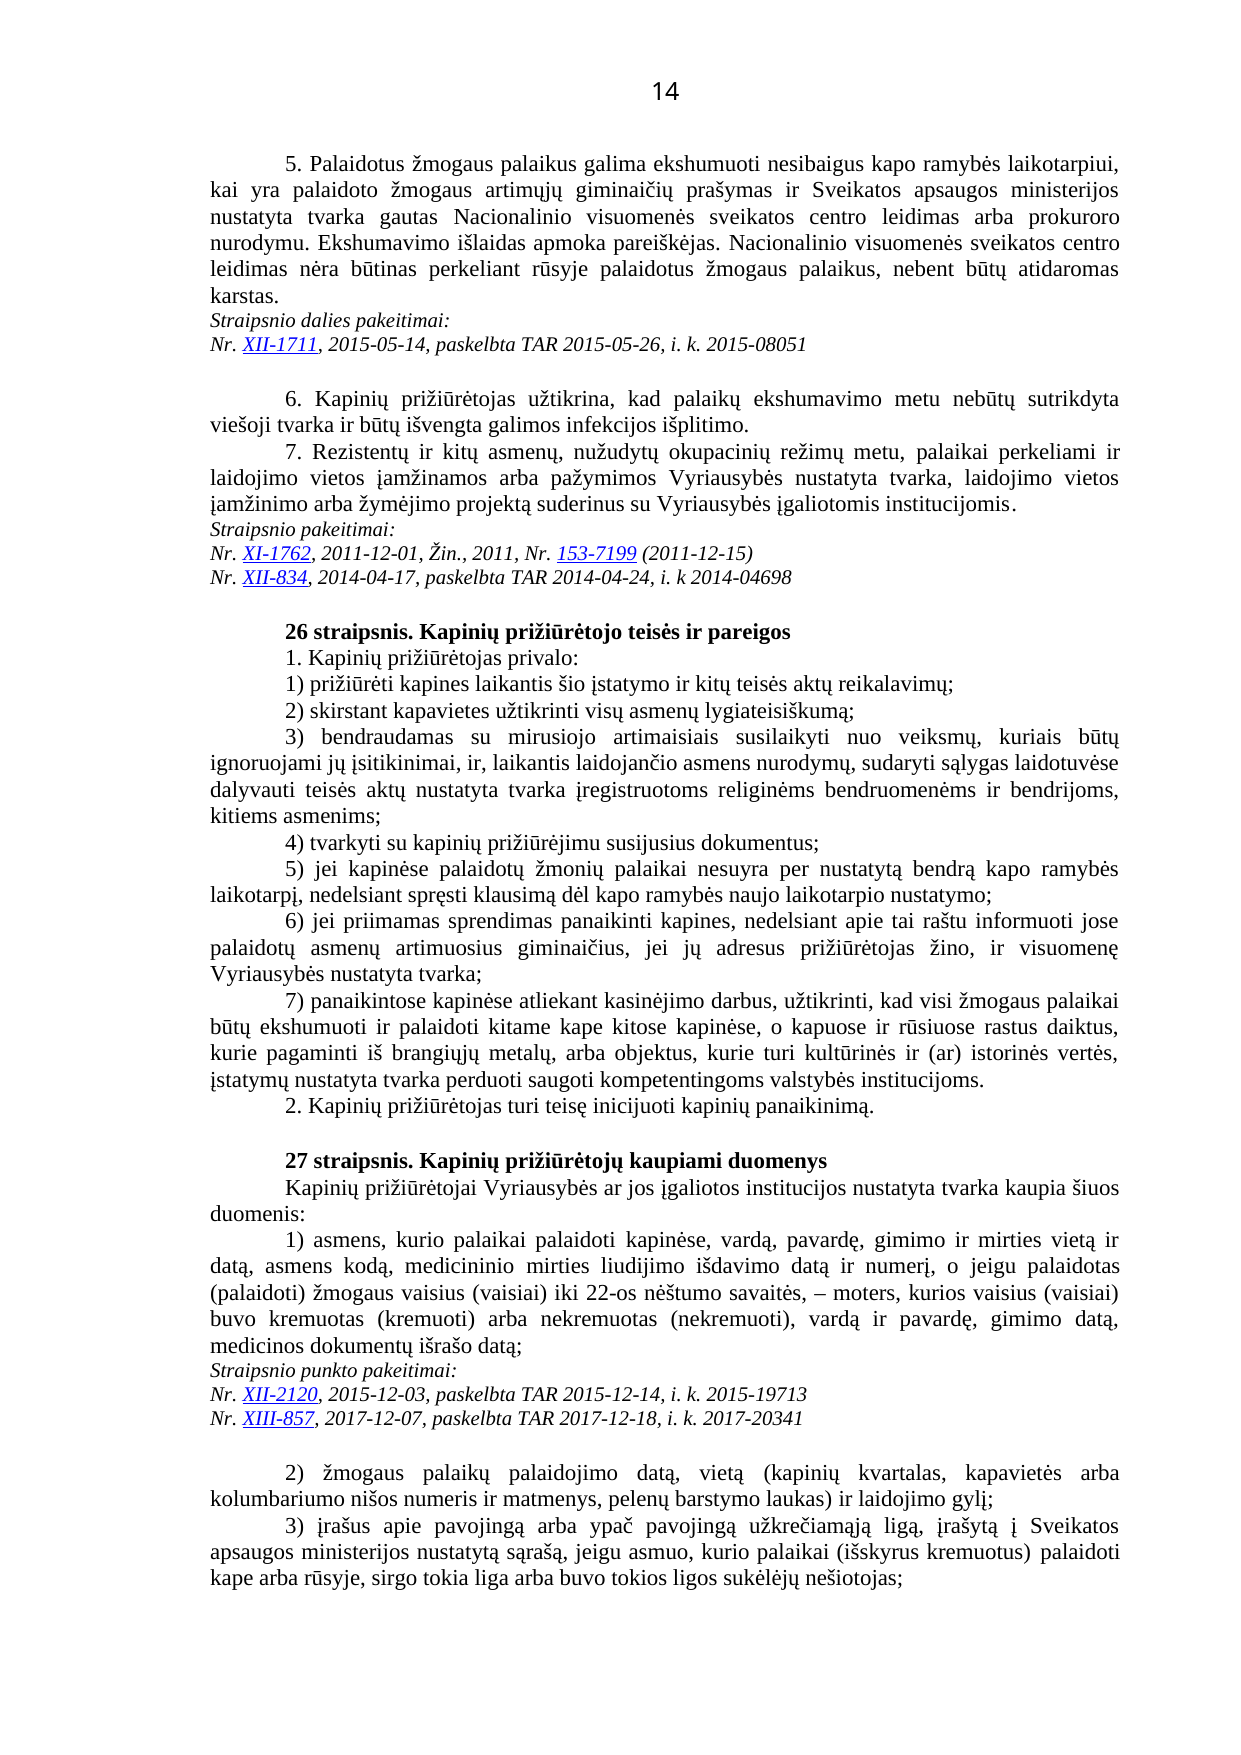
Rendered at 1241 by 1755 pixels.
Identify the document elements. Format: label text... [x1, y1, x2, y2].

text 1. Kapinių prižiūrėtojas privalo: [210, 644, 1120, 670]
text Kapinių prižiūrėtojai Vyriausybės ar jos įgaliotos institucijos nustatyta tvarka kaupia šiuos duomenis: [210, 1173, 1120, 1226]
text 4) tvarkyti su kapinių prižiūrėjimu susijusius dokumentus; [210, 828, 1120, 855]
text 1) prižiūrėti kapines laikantis šio įstatymo ir kitų teisės aktų reikalavimų; [210, 670, 1120, 697]
text 3) bendraudamas su mirusiojo artimaisiais susilaikyti nuo veiksmų, kuriais būtų ignoruojami jų įsitikinimai, ir, laikantis laidojančio asmens nurodymų, sudaryti sąlygas laidotuvėse dalyvauti teisės aktų nustatyta tvarka įregistruotoms religinėms bendruomenėms ir bendrijoms, kitiems asmenims; [210, 723, 1120, 828]
text 5) jei kapinėse palaidotų žmonių palaikai nesuyra per nustatytą bendrą kapo ramybės laikotarpį, nedelsiant spręsti klausimą dėl kapo ramybės naujo laikotarpio nustatymo; [210, 855, 1120, 908]
text 1) asmens, kurio palaikai palaidoti kapinėse, vardą, pavardę, gimimo ir mirties vietą ir datą, asmens kodą, medicininio mirties liudijimo išdavimo datą ir numerį, o jeigu palaidotas (palaidoti) žmogaus vaisius (vaisiai) iki 22-os nėštumo savaitės, – moters, kurios vaisius (vaisiai) buvo kremuotas (kremuoti) arba nekremuotas (nekremuoti), vardą ir pavardę, gimimo datą, medicinos dokumentų išrašo datą; [210, 1226, 1120, 1358]
text 7. Rezistentų ir kitų asmenų, nužudytų okupacinių režimų metu, palaikai perkeliami ir laidojimo vietos įamžinamos arba pažymimos Vyriausybės nustatyta tvarka, laidojimo vietos įamžinimo arba žymėjimo projektą suderinus su Vyriausybės įgaliotomis institucijomis. [210, 438, 1120, 517]
text 6. Kapinių prižiūrėtojas užtikrina, kad palaikų ekshumavimo metu nebūtų sutrikdyta viešoji tvarka ir būtų išvengta galimos infekcijos išplitimo. [210, 385, 1120, 438]
text 2) žmogaus palaikų palaidojimo datą, vietą (kapinių kvartalas, kapavietės arba kolumbariumo nišos numeris ir matmenys, pelenų barstymo laukas) ir laidojimo gylį; [210, 1459, 1120, 1512]
text Straipsnio dalies pakeitimai: [210, 308, 1120, 332]
text 2) skirstant kapavietes užtikrinti visų asmenų lygiateisiškumą; [210, 697, 1120, 723]
text Straipsnio pakeitimai: [210, 517, 1120, 541]
text 27 straipsnis. Kapinių prižiūrėtojų kaupiami duomenys [210, 1147, 1120, 1173]
text 26 straipsnis. Kapinių prižiūrėtojo teisės ir pareigos [210, 618, 1120, 644]
text Nr. XI-1762, 2011-12-01, Žin., 2011, Nr. 153-7199 (2011-12-15) [210, 541, 1120, 565]
text Nr. XIII-857, 2017-12-07, paskelbta TAR 2017-12-18, i. k. 2017-20341 [210, 1406, 1120, 1430]
text 5. Palaidotus žmogaus palaikus galima ekshumuoti nesibaigus kapo ramybės laikotarpiui, kai yra palaidoto žmogaus artimųjų giminaičių prašymas ir Sveikatos apsaugos ministerijos nustatyta tvarka gautas Nacionalinio visuomenės sveikatos centro leidimas arba prokuroro nurodymu. Ekshumavimo išlaidas apmoka pareiškėjas. Nacionalinio visuomenės sveikatos centro leidimas nėra būtinas perkeliant rūsyje palaidotus žmogaus palaikus, nebent būtų atidaromas karstas. [210, 150, 1120, 308]
text 7) panaikintose kapinėse atliekant kasinėjimo darbus, užtikrinti, kad visi žmogaus palaikai būtų ekshumuoti ir palaidoti kitame kape kitose kapinėse, o kapuose ir rūsiuose rastus daiktus, kurie pagaminti iš brangiųjų metalų, arba objektus, kurie turi kultūrinės ir (ar) istorinės vertės, įstatymų nustatyta tvarka perduoti saugoti kompetentingoms valstybės institucijoms. [210, 987, 1120, 1092]
text Nr. XII-834, 2014-04-17, paskelbta TAR 2014-04-24, i. k 2014-04698 [210, 565, 1120, 589]
text Straipsnio punkto pakeitimai: [210, 1358, 1120, 1382]
text 3) įrašus apie pavojingą arba ypač pavojingą užkrečiamąją ligą, įrašytą į Sveikatos apsaugos ministerijos nustatytą sąrašą, jeigu asmuo, kurio palaikai (išskyrus kremuotus) palaidoti kape arba rūsyje, sirgo tokia liga arba buvo tokios ligos sukėlėjų nešiotojas; [210, 1512, 1120, 1591]
text 2. Kapinių prižiūrėtojas turi teisę inicijuoti kapinių panaikinimą. [210, 1092, 1120, 1118]
text Nr. XII-2120, 2015-12-03, paskelbta TAR 2015-12-14, i. k. 2015-19713 [210, 1382, 1120, 1406]
text 6) jei priimamas sprendimas panaikinti kapines, nedelsiant apie tai raštu informuoti jose palaidotų asmenų artimuosius giminaičius, jei jų adresus prižiūrėtojas žino, ir visuomenę Vyriausybės nustatyta tvarka; [210, 908, 1120, 987]
text Nr. XII-1711, 2015-05-14, paskelbta TAR 2015-05-26, i. k. 2015-08051 [210, 332, 1120, 356]
